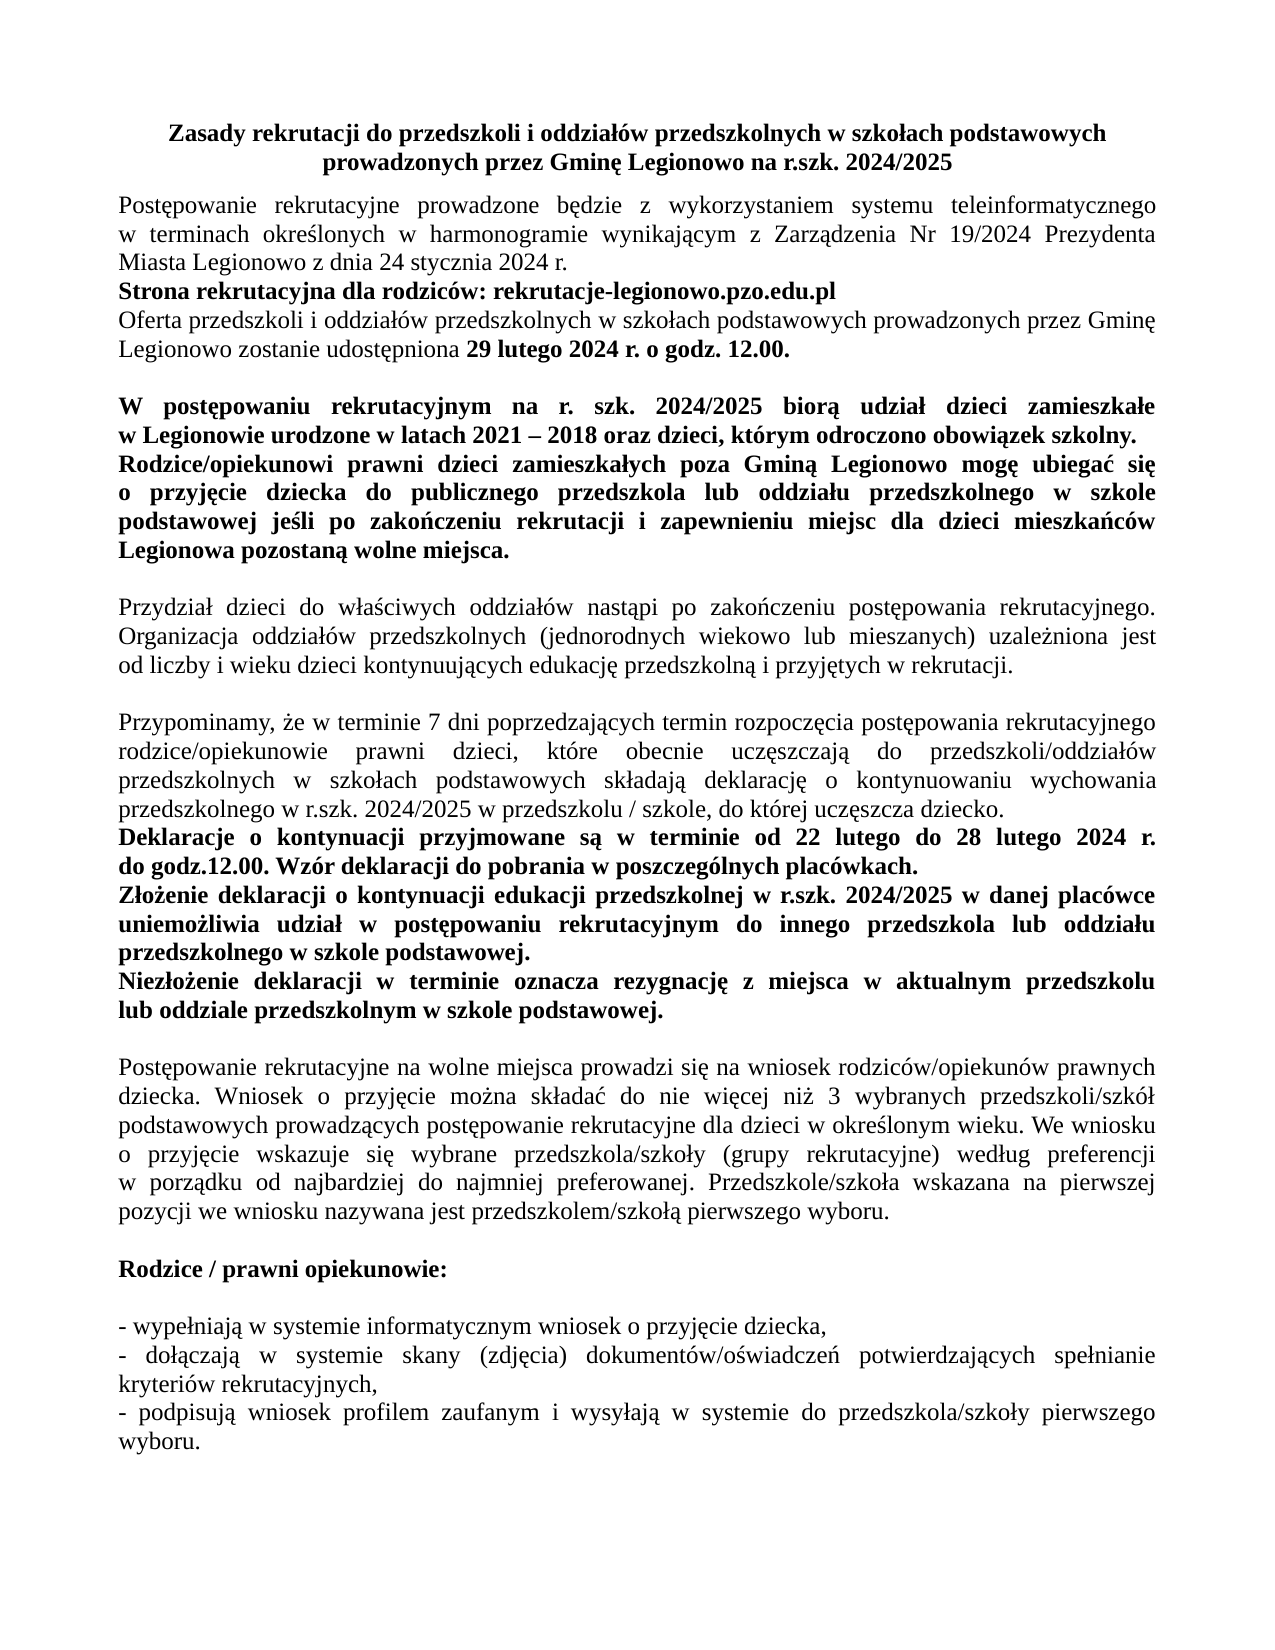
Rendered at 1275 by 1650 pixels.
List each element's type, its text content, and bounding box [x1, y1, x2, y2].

text Postępowanie rekrutacyjne na wolne miejsca prowadzi się na wniosek rodziców/opiekunów prawnych dziecka. Wniosek o przyjęcie można składać do nie więcej niż 3 wybranych przedszkoli/szkół podstawowych prowadzących postępowanie rekrutacyjne dla dzieci w określonym wieku. We wniosku o przyjęcie wskazuje się wybrane przedszkola/szkoły (grupy rekrutacyjne) według preferencji w porządku od najbardziej do najmniej preferowanej. Przedszkole/szkoła wskazana na pierwszej pozycji we wniosku nazywana jest przedszkolem/szkołą pierwszego wyboru. [118, 1052, 1157, 1225]
text - podpisują wniosek profilem zaufanym i wysyłają w systemie do przedszkola/szkoły pierwszego wyboru. [118, 1397, 1157, 1455]
text Deklaracje o kontynuacji przyjmowane są w terminie od 22 lutego do 28 lutego 2024 r. do godz.12.00. Wzór deklaracji do pobrania w poszczególnych placówkach. [118, 822, 1157, 880]
text Oferta przedszkoli i oddziałów przedszkolnych w szkołach podstawowych prowadzonych przez Gminę Legionowo zostanie udostępniona 29 lutego 2024 r. o godz. 12.00. [118, 305, 1157, 362]
text Rodzice / prawni opiekunowie: [118, 1254, 1157, 1282]
text Przydział dzieci do właściwych oddziałów nastąpi po zakończeniu postępowania rekrutacyjnego. Organizacja oddziałów przedszkolnych (jednorodnych wiekowo lub mieszanych) uzależniona jest od liczby i wieku dzieci kontynuujących edukację przedszkolną i przyjętych w rekrutacji. [118, 592, 1157, 679]
text Przypominamy, że w terminie 7 dni poprzedzających termin rozpoczęcia postępowania rekrutacyjnego rodzice/opiekunowie prawni dzieci, które obecnie uczęszczają do przedszkoli/oddziałów przedszkolnych w szkołach podstawowych składają deklarację o kontynuowaniu wychowania przedszkolnego w r.szk. 2024/2025 w przedszkolu / szkole, do której uczęszcza dziecko. [118, 707, 1157, 822]
text - dołączają w systemie skany (zdjęcia) dokumentów/oświadczeń potwierdzających spełnianie kryteriów rekrutacyjnych, [118, 1340, 1157, 1397]
text Zasady rekrutacji do przedszkoli i oddziałów przedszkolnych w szkołach podstawowych [118, 118, 1157, 147]
text Niezłożenie deklaracji w terminie oznacza rezygnację z miejsca w aktualnym przedszkolu lub oddziale przedszkolnym w szkole podstawowej. [118, 966, 1157, 1024]
text W postępowaniu rekrutacyjnym na r. szk. 2024/2025 biorą udział dzieci zamieszkałe w Legionowie urodzone w latach 2021 – 2018 oraz dzieci, którym odroczono obowiązek szkolny. [118, 391, 1157, 449]
text Strona rekrutacyjna dla rodziców: rekrutacje-legionowo.pzo.edu.pl [118, 276, 1157, 305]
text Postępowanie rekrutacyjne prowadzone będzie z wykorzystaniem systemu teleinformatycznego w terminach określonych w harmonogramie wynikającym z Zarządzenia Nr 19/2024 Prezydenta Miasta Legionowo z dnia 24 stycznia 2024 r. [118, 190, 1157, 276]
text Złożenie deklaracji o kontynuacji edukacji przedszkolnej w r.szk. 2024/2025 w danej placówce uniemożliwia udział w postępowaniu rekrutacyjnym do innego przedszkola lub oddziału przedszkolnego w szkole podstawowej. [118, 880, 1157, 966]
text prowadzonych przez Gminę Legionowo na r.szk. 2024/2025 [118, 147, 1157, 176]
text - wypełniają w systemie informatycznym wniosek o przyjęcie dziecka, [118, 1311, 1157, 1340]
text Rodzice/opiekunowi prawni dzieci zamieszkałych poza Gminą Legionowo mogę ubiegać się o przyjęcie dziecka do publicznego przedszkola lub oddziału przedszkolnego w szkole podstawowej jeśli po zakończeniu rekrutacji i zapewnieniu miejsc dla dzieci mieszkańców Legionowa pozostaną wolne miejsca. [118, 449, 1157, 564]
